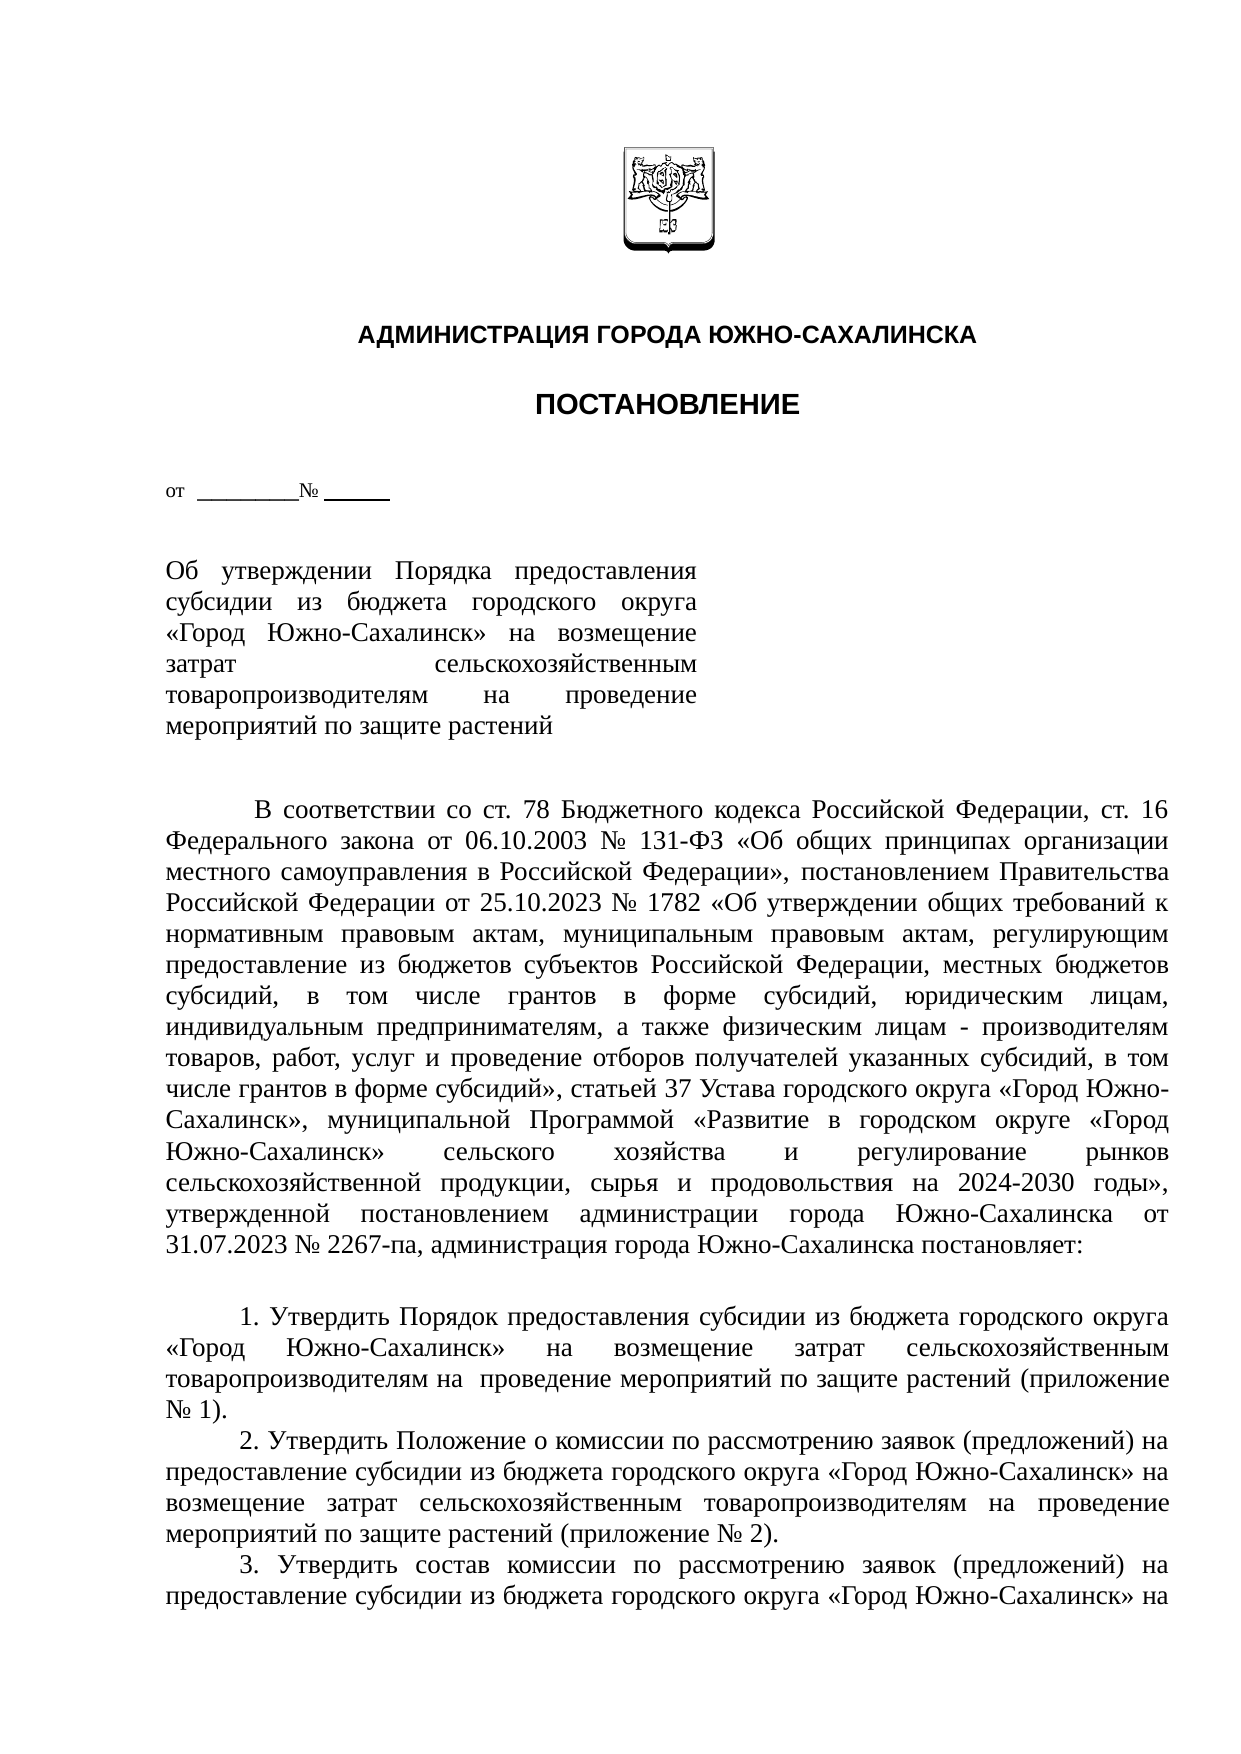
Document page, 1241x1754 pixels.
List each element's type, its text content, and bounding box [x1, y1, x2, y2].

table_header АДМИНИСТРАЦИЯ ГОРОДА ЮЖНО-САХАЛИНСКА ПОСТАНОВЛЕНИЕ от _______№ Об утверждении Порядка предоставления субсидии из бюджета городского округа «Город Южно-Сахалинск» на возмещение затрат сельскохозяйственным товаропроизводителям на проведение мероприятий по защите растений В соответствии со ст. 78 Бюджетного кодекса Российской Федерации, ст. 16 Федерального закона от 06.10.2003 № 131-ФЗ «Об общих принципах организации местного самоуправления в Российской Федерации», постановлением Правительства Российской Федерации от 25.10.2023 № 1782 «Об утверждении общих требований к нормативным правовым актам, муниципальным правовым актам, регулирующим предоставление из бюджетов субъектов Российской Федерации, местных бюджетов субсидий, в том числе грантов в форме субсидий, юридическим лицам, индивидуальным предпринимателям, а также физическим лицам - производителям товаров, работ, услуг и проведение отборов получателей указанных субсидий, в том числе грантов в форме субсидий», статьей 37 Устава городского округа «Город Южно-Сахалинск», муниципальной Программой «Развитие в городском округе «Город Южно-Сахалинск» сельского хозяйства и регулирование рынков сельскохозяйственной продукции, сырья и продовольствия на 2024-2030 годы», утвержденной постановлением администрации города Южно-Сахалинска от 31.07.2023 № 2267-па, администрация города Южно-Сахалинска постановляет: 1. Утвердить Порядок предоставления субсидии из бюджета городского округа «Город Южно-Сахалинск» на возмещение затрат сельскохозяйственным товаропроизводителям на проведение мероприятий по защите растений (приложение № 1). 2. Утвердить Положение о комиссии по рассмотрению заявок (предложений) на предоставление субсидии из бюджета городского округа «Город Южно-Сахалинск» на возмещение затрат сельскохозяйственным товаропроизводителям на проведение мероприятий по защите растений (приложение № 2). 3. Утвердить состав комиссии по рассмотрению заявок (предложений) на предоставление субсидии из бюджета городского округа «Город Южно-Сахалинск» на [160, 285, 1175, 1617]
